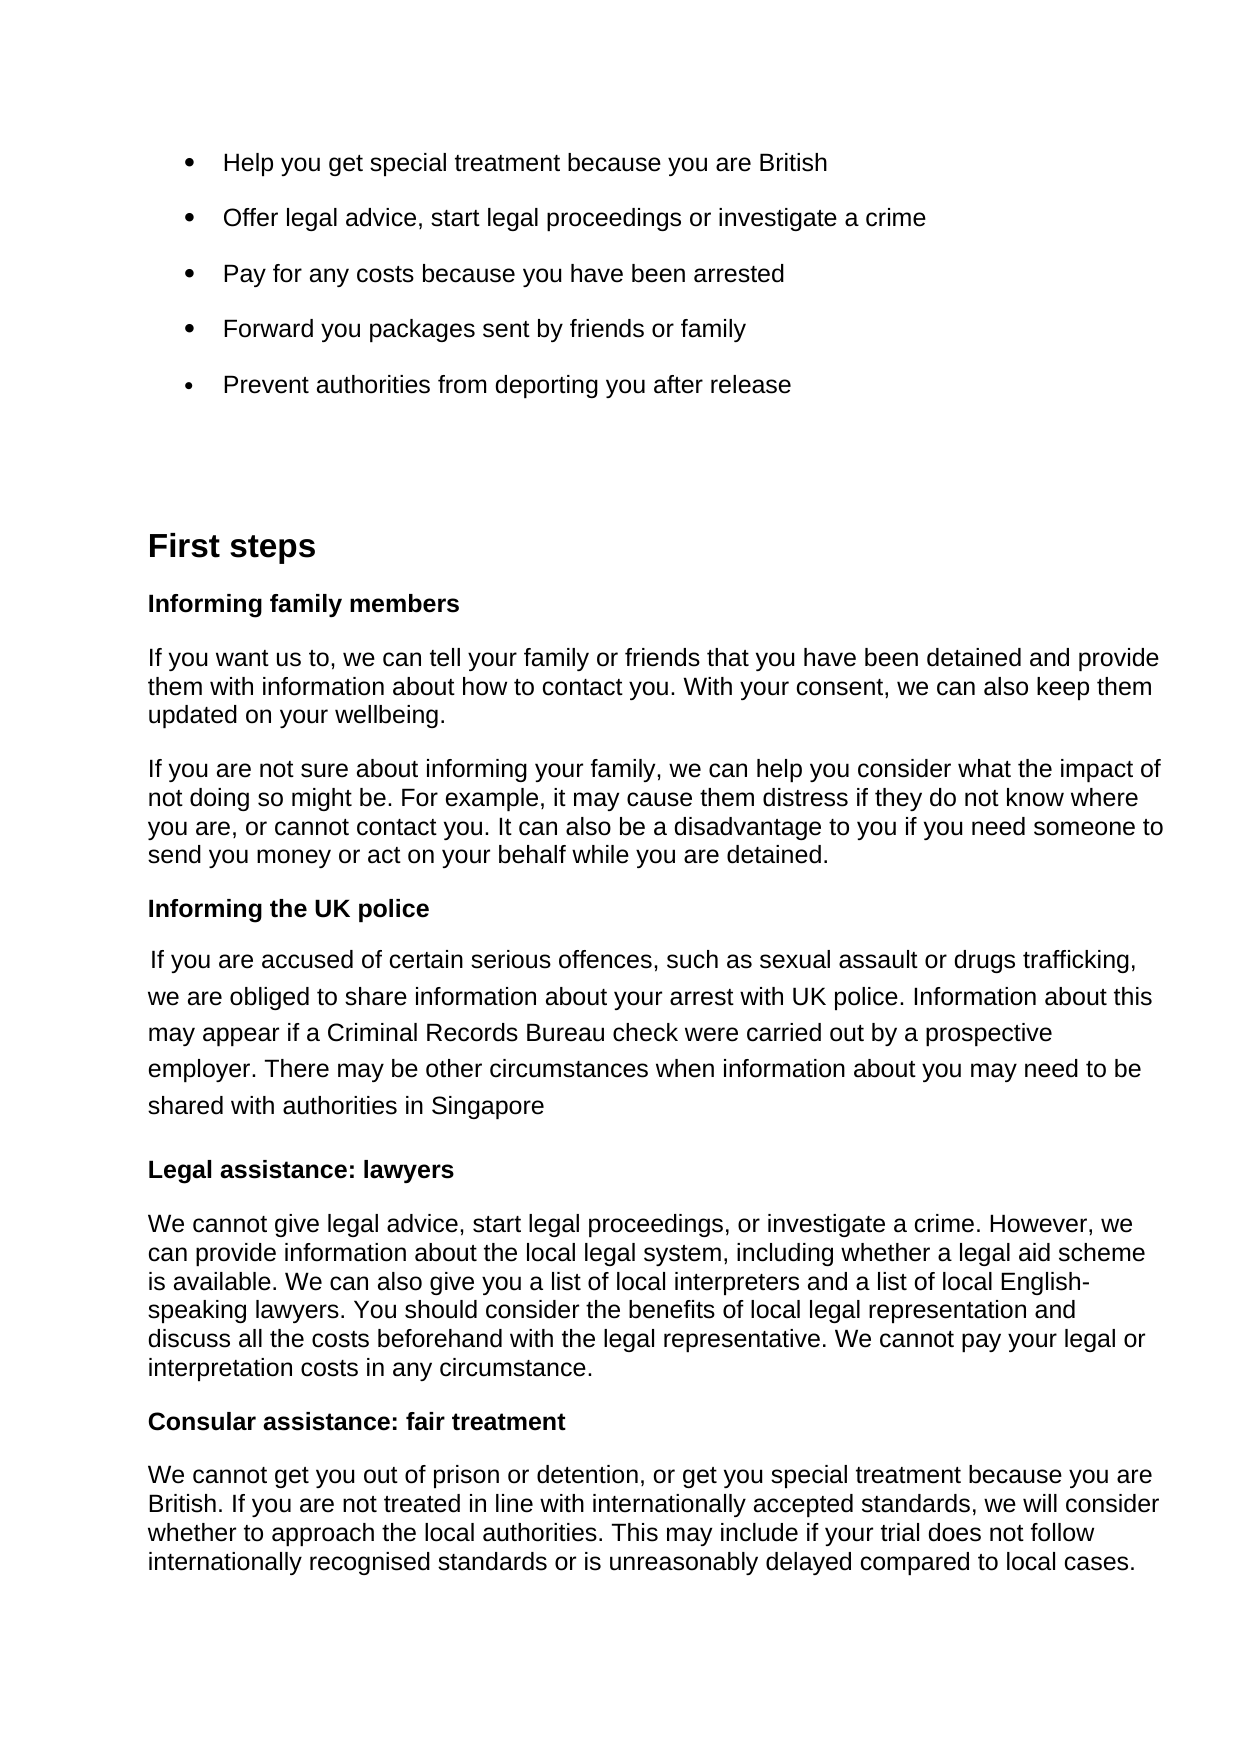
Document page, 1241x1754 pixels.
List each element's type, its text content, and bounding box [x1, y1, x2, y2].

text If you are accused of certain serious offences, such as sexual assault or drugs trafficking, we are obliged to share information about your arrest with UK police. Information about this may appear if a Criminal Records Bureau check were carried out by a prospective employer. There may be other circumstances when information about you may need to be shared with authorities in Singapore [148, 939, 1165, 1122]
text Informing the UK police [148, 894, 1165, 923]
list Pay for any costs because you have been arrested [185, 259, 1165, 287]
text First steps [148, 526, 1165, 564]
text If you are not sure about informing your family, we can help you consider what the impact of not doing so might be. For example, it may cause them distress if they do not know where you are, or cannot contact you. It can also be a disadvantage to you if you need someone to send you money or act on your behalf while you are detained. [148, 754, 1165, 869]
text We cannot give legal advice, start legal proceedings, or investigate a crime. However, we can provide information about the local legal system, including whether a legal aid scheme is available. We can also give you a list of local interpreters and a list of local English-speaking lawyers. You should consider the benefits of local legal representation and discuss all the costs beforehand with the legal representative. We cannot pay your legal or interpretation costs in any circumstance. [148, 1209, 1165, 1382]
list Offer legal advice, start legal proceedings or investigate a crime [185, 203, 1165, 232]
list Forward you packages sent by friends or family [185, 314, 1165, 343]
text We cannot get you out of prison or detention, or get you special treatment because you are British. If you are not treated in line with internationally accepted standards, we will consider whether to approach the local authorities. This may include if your trial does not follow internationally recognised standards or is unreasonably delayed compared to local cases. [148, 1460, 1165, 1575]
text Consular assistance: fair treatment [148, 1407, 1165, 1435]
list Prevent authorities from deporting you after release [185, 370, 1165, 398]
list Help you get special treatment because you are British [185, 148, 1165, 176]
text If you want us to, we can tell your family or friends that you have been detained and provide them with information about how to contact you. With your consent, we can also keep them updated on your wellbeing. [148, 643, 1165, 729]
text Legal assistance: lawyers [148, 1155, 1165, 1184]
text Informing family members [148, 589, 1165, 618]
